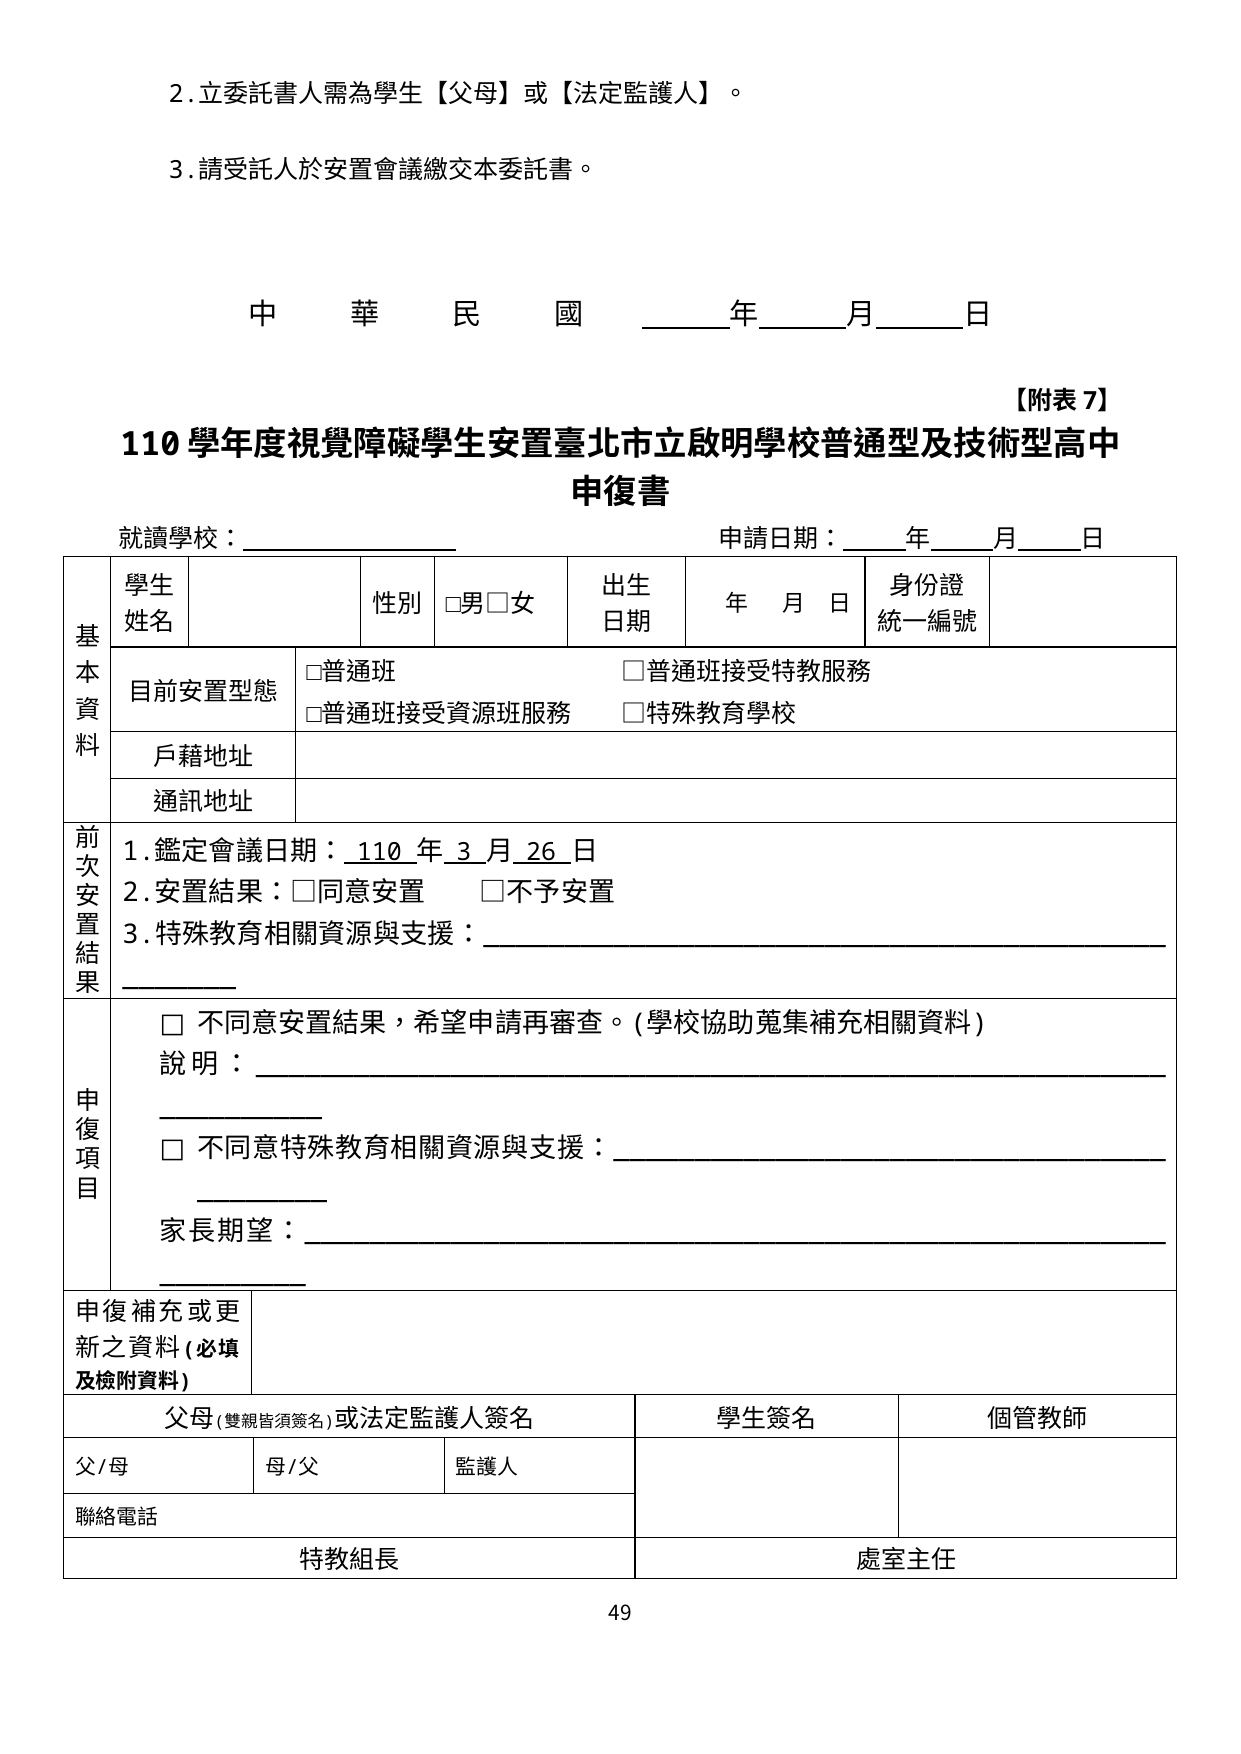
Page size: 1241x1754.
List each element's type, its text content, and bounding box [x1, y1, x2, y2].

table_cell 母/父 [254, 1438, 444, 1493]
table_header 學生 姓名 [111, 557, 188, 646]
table_header 身份證 統一編號 [866, 557, 989, 646]
table_header 出生 日期 [568, 557, 685, 646]
text 2.立委託書人需為學生【父母】或【法定監護人】。 [168, 74, 1098, 110]
text 就讀學校： 申請日期： 年 月 日 [118, 513, 1122, 556]
table_cell 特教組長 [64, 1538, 634, 1578]
table_cell 不同意安置結果，希望申請再審查。(學校協助蒐集補充相關資料) 說明：__________________________________________________________________ 不同意特殊教育相關資源與支援：__________________________________________ 家長期望：______________________________________________________________ [111, 999, 1176, 1290]
table_cell 申復補充或更新之資料(必填及檢附資料) [64, 1291, 251, 1394]
table_cell □普通班 □普通班接受特教服務 □普通班接受資源班服務 □特殊教育學校 [296, 648, 1176, 731]
table_cell 戶藉地址 [111, 732, 295, 777]
table_cell [296, 732, 1176, 777]
table_cell 監護人 [445, 1438, 634, 1493]
table_header 性別 [361, 557, 434, 646]
table_cell 學生簽名 [636, 1395, 898, 1437]
table_header 年 月 日 [686, 557, 864, 646]
table_cell 通訊地址 [111, 779, 295, 822]
text 【附表7】 [118, 380, 1122, 417]
table_cell [252, 1291, 1176, 1394]
table_cell 前次安置結果 [64, 823, 110, 998]
table_cell [636, 1438, 898, 1537]
table_cell 處室主任 [636, 1538, 1176, 1578]
table_header □男□女 [435, 557, 567, 646]
text 3.請受託人於安置會議繳交本委託書。 [168, 149, 1098, 185]
table_cell 申復項目 [64, 999, 110, 1290]
table_header [189, 557, 360, 646]
table_cell [296, 779, 1176, 822]
table_cell 父母(雙親皆須簽名)或法定監護人簽名 [64, 1395, 634, 1437]
table_cell 1.鑑定會議日期： 110 年 3 月 26 日 2.安置結果：□同意安置 □不予安置 3.特殊教育相關資源與支援：_________________________________________________ [111, 823, 1176, 998]
table_cell 聯絡電話 [64, 1494, 634, 1537]
table_cell 個管教師 [899, 1395, 1176, 1437]
table_cell [899, 1438, 1176, 1537]
table_header 基本資料 [64, 557, 110, 822]
table_cell 目前安置型態 [111, 648, 295, 731]
table_header [990, 557, 1176, 646]
table_cell 父/母 [64, 1438, 253, 1493]
text 110學年度視覺障礙學生安置臺北市立啟明學校普通型及技術型高中申復書 [118, 417, 1122, 513]
text 中 華 民 國 年 月 日 [118, 291, 1122, 333]
